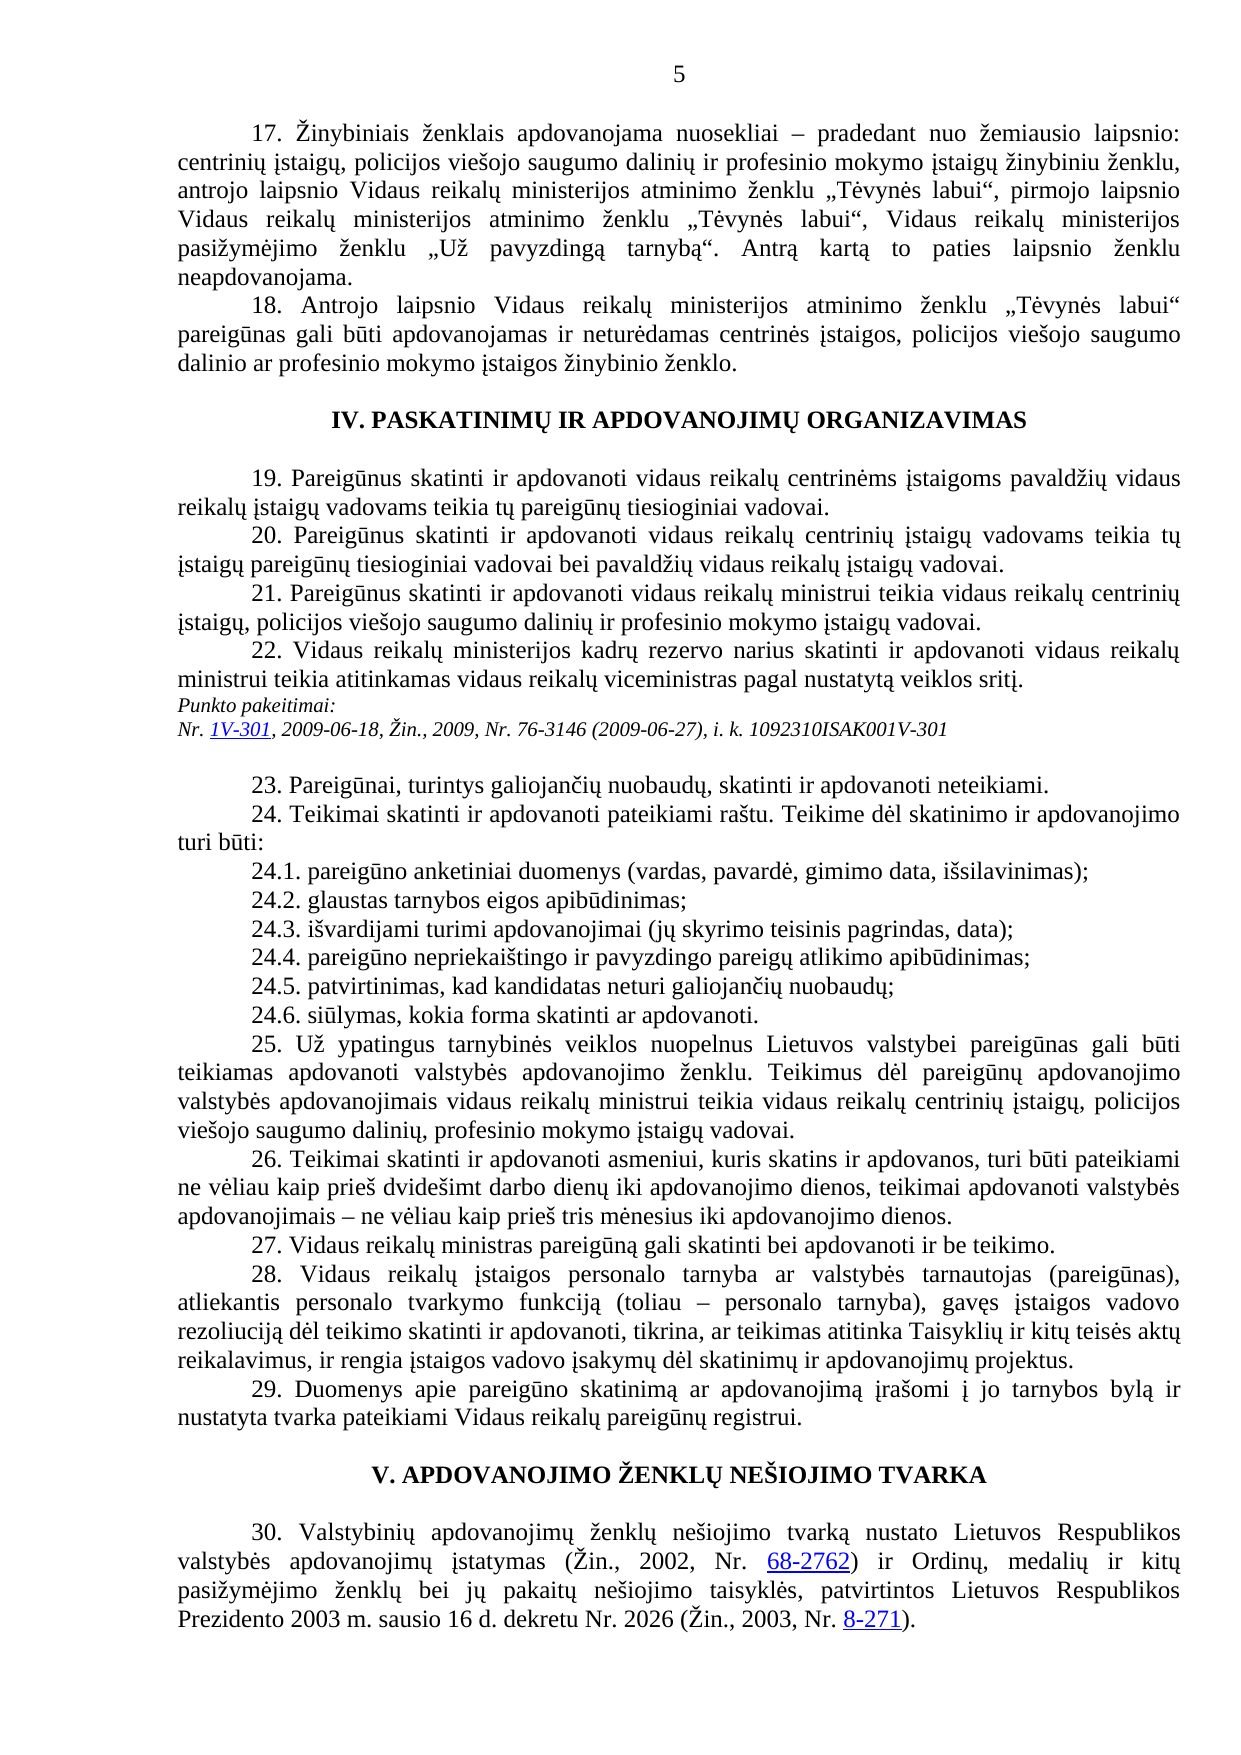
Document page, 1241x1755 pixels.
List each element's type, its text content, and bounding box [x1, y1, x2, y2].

text 21. Pareigūnus skatinti ir apdovanoti vidaus reikalų ministrui teikia vidaus reikalų centrinių įstaigų, policijos viešojo saugumo dalinių ir profesinio mokymo įstaigų vadovai. [177, 578, 1181, 636]
text Nr. 1V-301, 2009-06-18, Žin., 2009, Nr. 76-3146 (2009-06-27), i. k. 1092310ISAK001V-301 [177, 717, 1181, 741]
text 17. Žinybiniais ženklais apdovanojama nuosekliai – pradedant nuo žemiausio laipsnio: centrinių įstaigų, policijos viešojo saugumo dalinių ir profesinio mokymo įstaigų žinybiniu ženklu, antrojo laipsnio Vidaus reikalų ministerijos atminimo ženklu „Tėvynės labui“, pirmojo laipsnio Vidaus reikalų ministerijos atminimo ženklu „Tėvynės labui“, Vidaus reikalų ministerijos pasižymėjimo ženklu „Už pavyzdingą tarnybą“. Antrą kartą to paties laipsnio ženklu neapdovanojama. [177, 118, 1181, 291]
text 20. Pareigūnus skatinti ir apdovanoti vidaus reikalų centrinių įstaigų vadovams teikia tų įstaigų pareigūnų tiesioginiai vadovai bei pavaldžių vidaus reikalų įstaigų vadovai. [177, 521, 1181, 578]
text 24.6. siūlymas, kokia forma skatinti ar apdovanoti. [177, 1000, 1181, 1029]
text V. Apdovanojimo ženklų nešiojimo tvarka [177, 1460, 1181, 1489]
text 30. Valstybinių apdovanojimų ženklų nešiojimo tvarką nustato Lietuvos Respublikos valstybės apdovanojimų įstatymas (Žin., 2002, Nr. 68-2762) ir Ordinų, medalių ir kitų pasižymėjimo ženklų bei jų pakaitų nešiojimo taisyklės, patvirtintos Lietuvos Respublikos Prezidento 2003 m. sausio 16 d. dekretu Nr. 2026 (Žin., 2003, Nr. 8-271). [177, 1517, 1181, 1632]
text 18. Antrojo laipsnio Vidaus reikalų ministerijos atminimo ženklu „Tėvynės labui“ pareigūnas gali būti apdovanojamas ir neturėdamas centrinės įstaigos, policijos viešojo saugumo dalinio ar profesinio mokymo įstaigos žinybinio ženklo. [177, 291, 1181, 377]
text 22. Vidaus reikalų ministerijos kadrų rezervo narius skatinti ir apdovanoti vidaus reikalų ministrui teikia atitinkamas vidaus reikalų viceministras pagal nustatytą veiklos sritį. [177, 636, 1181, 693]
text 24.2. glaustas tarnybos eigos apibūdinimas; [177, 885, 1181, 914]
text 24.3. išvardijami turimi apdovanojimai (jų skyrimo teisinis pagrindas, data); [177, 914, 1181, 942]
text 24.4. pareigūno nepriekaištingo ir pavyzdingo pareigų atlikimo apibūdinimas; [177, 942, 1181, 971]
text 24.5. patvirtinimas, kad kandidatas neturi galiojančių nuobaudų; [177, 971, 1181, 1000]
text 19. Pareigūnus skatinti ir apdovanoti vidaus reikalų centrinėms įstaigoms pavaldžių vidaus reikalų įstaigų vadovams teikia tų pareigūnų tiesioginiai vadovai. [177, 463, 1181, 521]
text Punkto pakeitimai: [177, 693, 1181, 717]
text 28. Vidaus reikalų įstaigos personalo tarnyba ar valstybės tarnautojas (pareigūnas), atliekantis personalo tvarkymo funkciją (toliau – personalo tarnyba), gavęs įstaigos vadovo rezoliuciją dėl teikimo skatinti ir apdovanoti, tikrina, ar teikimas atitinka Taisyklių ir kitų teisės aktų reikalavimus, ir rengia įstaigos vadovo įsakymų dėl skatinimų ir apdovanojimų projektus. [177, 1259, 1181, 1374]
text 25. Už ypatingus tarnybinės veiklos nuopelnus Lietuvos valstybei pareigūnas gali būti teikiamas apdovanoti valstybės apdovanojimo ženklu. Teikimus dėl pareigūnų apdovanojimo valstybės apdovanojimais vidaus reikalų ministrui teikia vidaus reikalų centrinių įstaigų, policijos viešojo saugumo dalinių, profesinio mokymo įstaigų vadovai. [177, 1029, 1181, 1144]
text IV. PASKATINIMŲ IR APDOVANOJIMŲ ORGANIZAVIMAS [177, 406, 1181, 434]
text 27. Vidaus reikalų ministras pareigūną gali skatinti bei apdovanoti ir be teikimo. [177, 1230, 1181, 1259]
text 26. Teikimai skatinti ir apdovanoti asmeniui, kuris skatins ir apdovanos, turi būti pateikiami ne vėliau kaip prieš dvidešimt darbo dienų iki apdovanojimo dienos, teikimai apdovanoti valstybės apdovanojimais – ne vėliau kaip prieš tris mėnesius iki apdovanojimo dienos. [177, 1144, 1181, 1230]
text 23. Pareigūnai, turintys galiojančių nuobaudų, skatinti ir apdovanoti neteikiami. [177, 770, 1181, 799]
text 29. Duomenys apie pareigūno skatinimą ar apdovanojimą įrašomi į jo tarnybos bylą ir nustatyta tvarka pateikiami Vidaus reikalų pareigūnų registrui. [177, 1374, 1181, 1431]
text 24.1. pareigūno anketiniai duomenys (vardas, pavardė, gimimo data, išsilavinimas); [177, 856, 1181, 885]
text 24. Teikimai skatinti ir apdovanoti pateikiami raštu. Teikime dėl skatinimo ir apdovanojimo turi būti: [177, 799, 1181, 856]
